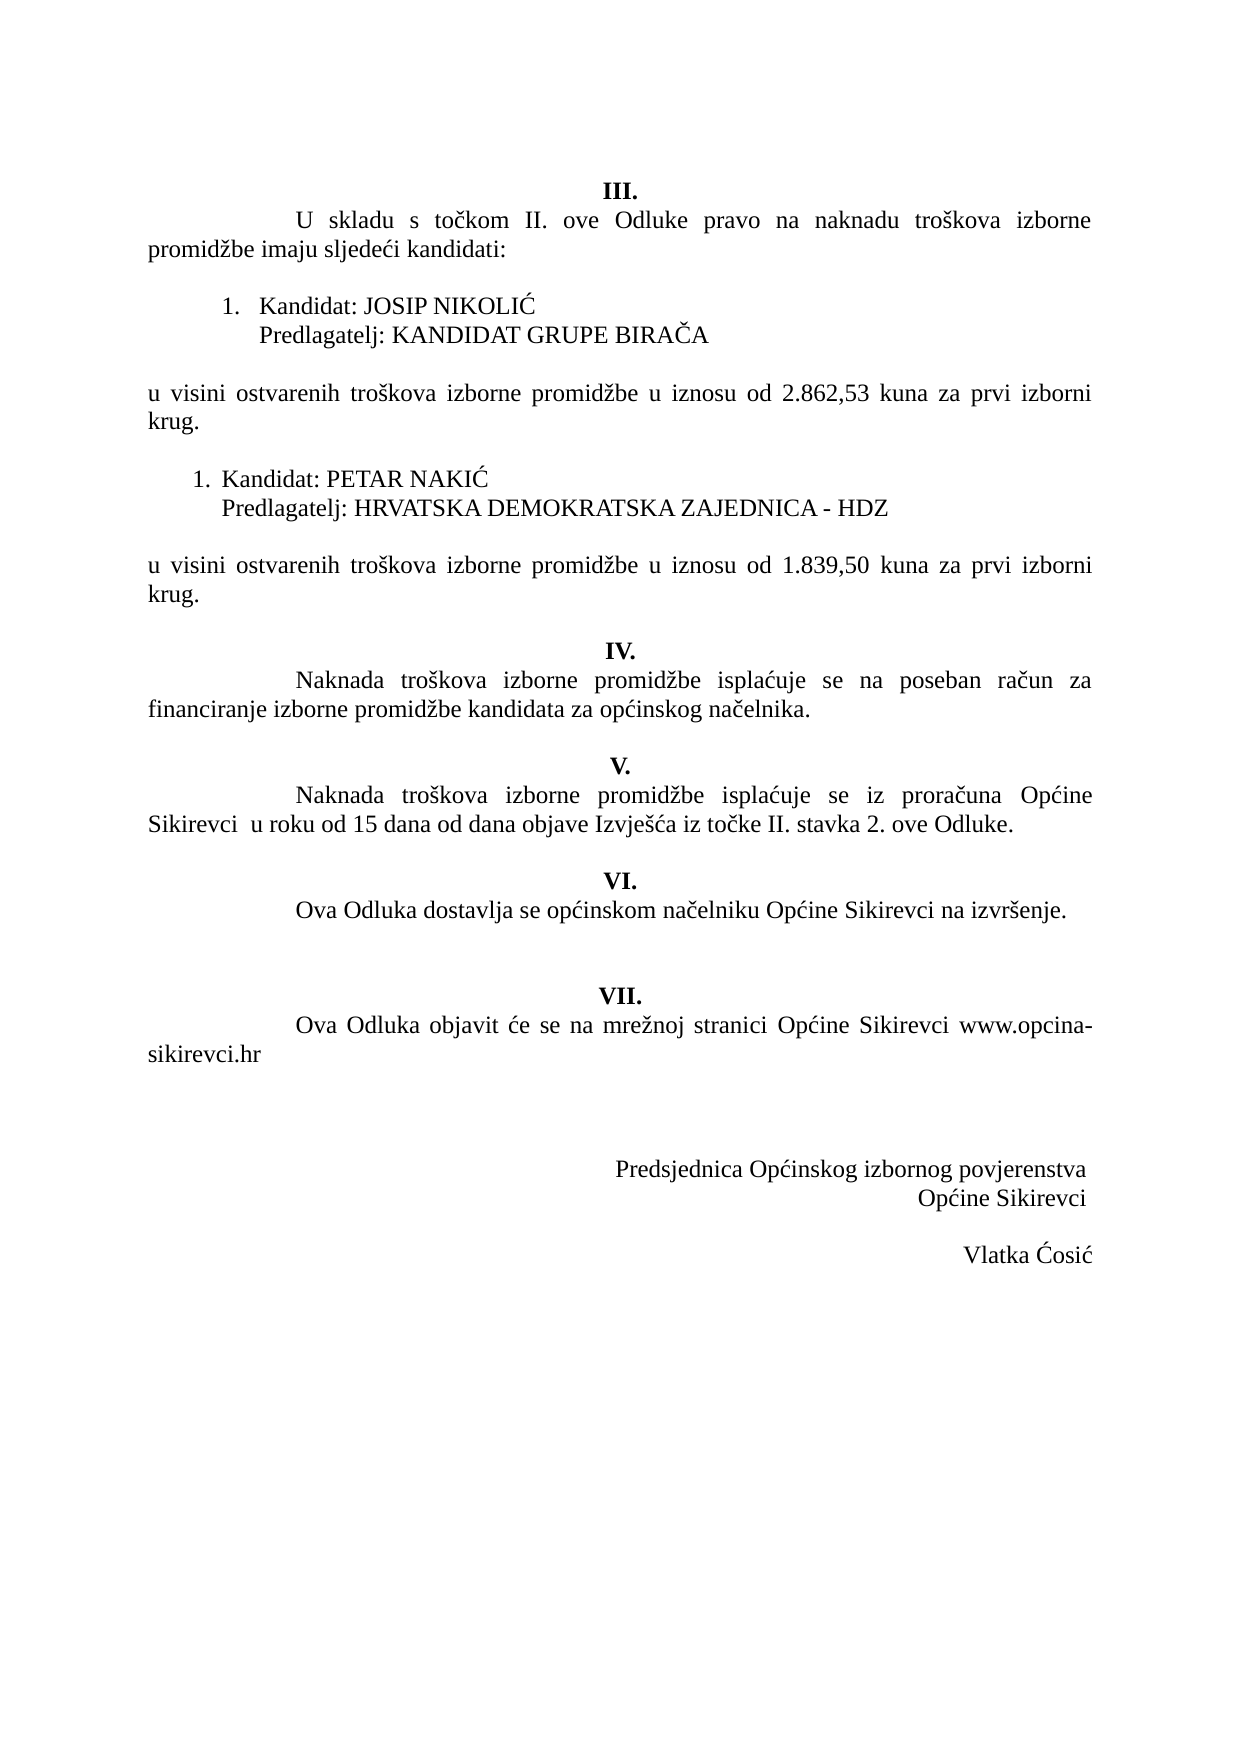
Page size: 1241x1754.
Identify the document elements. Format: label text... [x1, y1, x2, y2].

text Naknada troškova izborne promidžbe isplaćuje se na poseban račun za financiranje izborne promidžbe kandidata za općinskog načelnika. [148, 665, 1093, 723]
text Općine Sikirevci [148, 1183, 1093, 1211]
text Ova Odluka dostavlja se općinskom načelniku Općine Sikirevci na izvršenje. [148, 895, 1093, 924]
text Ova Odluka objavit će se na mrežnoj stranici Općine Sikirevci www.opcina-sikirevci.hr [148, 1010, 1093, 1068]
list u visini ostvarenih troškova izborne promidžbe u iznosu od 2.862,53 kuna za prvi izborni krug. [148, 378, 1093, 435]
text V. [148, 751, 1093, 780]
text Predlagatelj: HRVATSKA DEMOKRATSKA ZAJEDNICA - HDZ [221, 493, 1093, 521]
list Kandidat: JOSIP NIKOLIĆ [221, 291, 1093, 320]
text VI. [148, 866, 1093, 895]
list IV. [148, 636, 1093, 665]
list u visini ostvarenih troškova izborne promidžbe u iznosu od 1.839,50 kuna za prvi izborni krug. [148, 550, 1093, 608]
list Kandidat: PETAR NAKIĆ [192, 464, 1093, 493]
text Predsjednica Općinskog izbornog povjerenstva [148, 1154, 1093, 1183]
text Vlatka Ćosić [148, 1240, 1093, 1269]
text Naknada troškova izborne promidžbe isplaćuje se iz proračuna Općine Sikirevci u roku od 15 dana od dana objave Izvješća iz točke II. stavka 2. ove Odluke. [148, 780, 1093, 838]
text III. [148, 176, 1093, 205]
text U skladu s točkom II. ove Odluke pravo na naknadu troškova izborne promidžbe imaju sljedeći kandidati: [148, 205, 1093, 263]
text VII. [148, 981, 1093, 1010]
list Predlagatelj: kandidat grupe birača [259, 320, 1093, 349]
